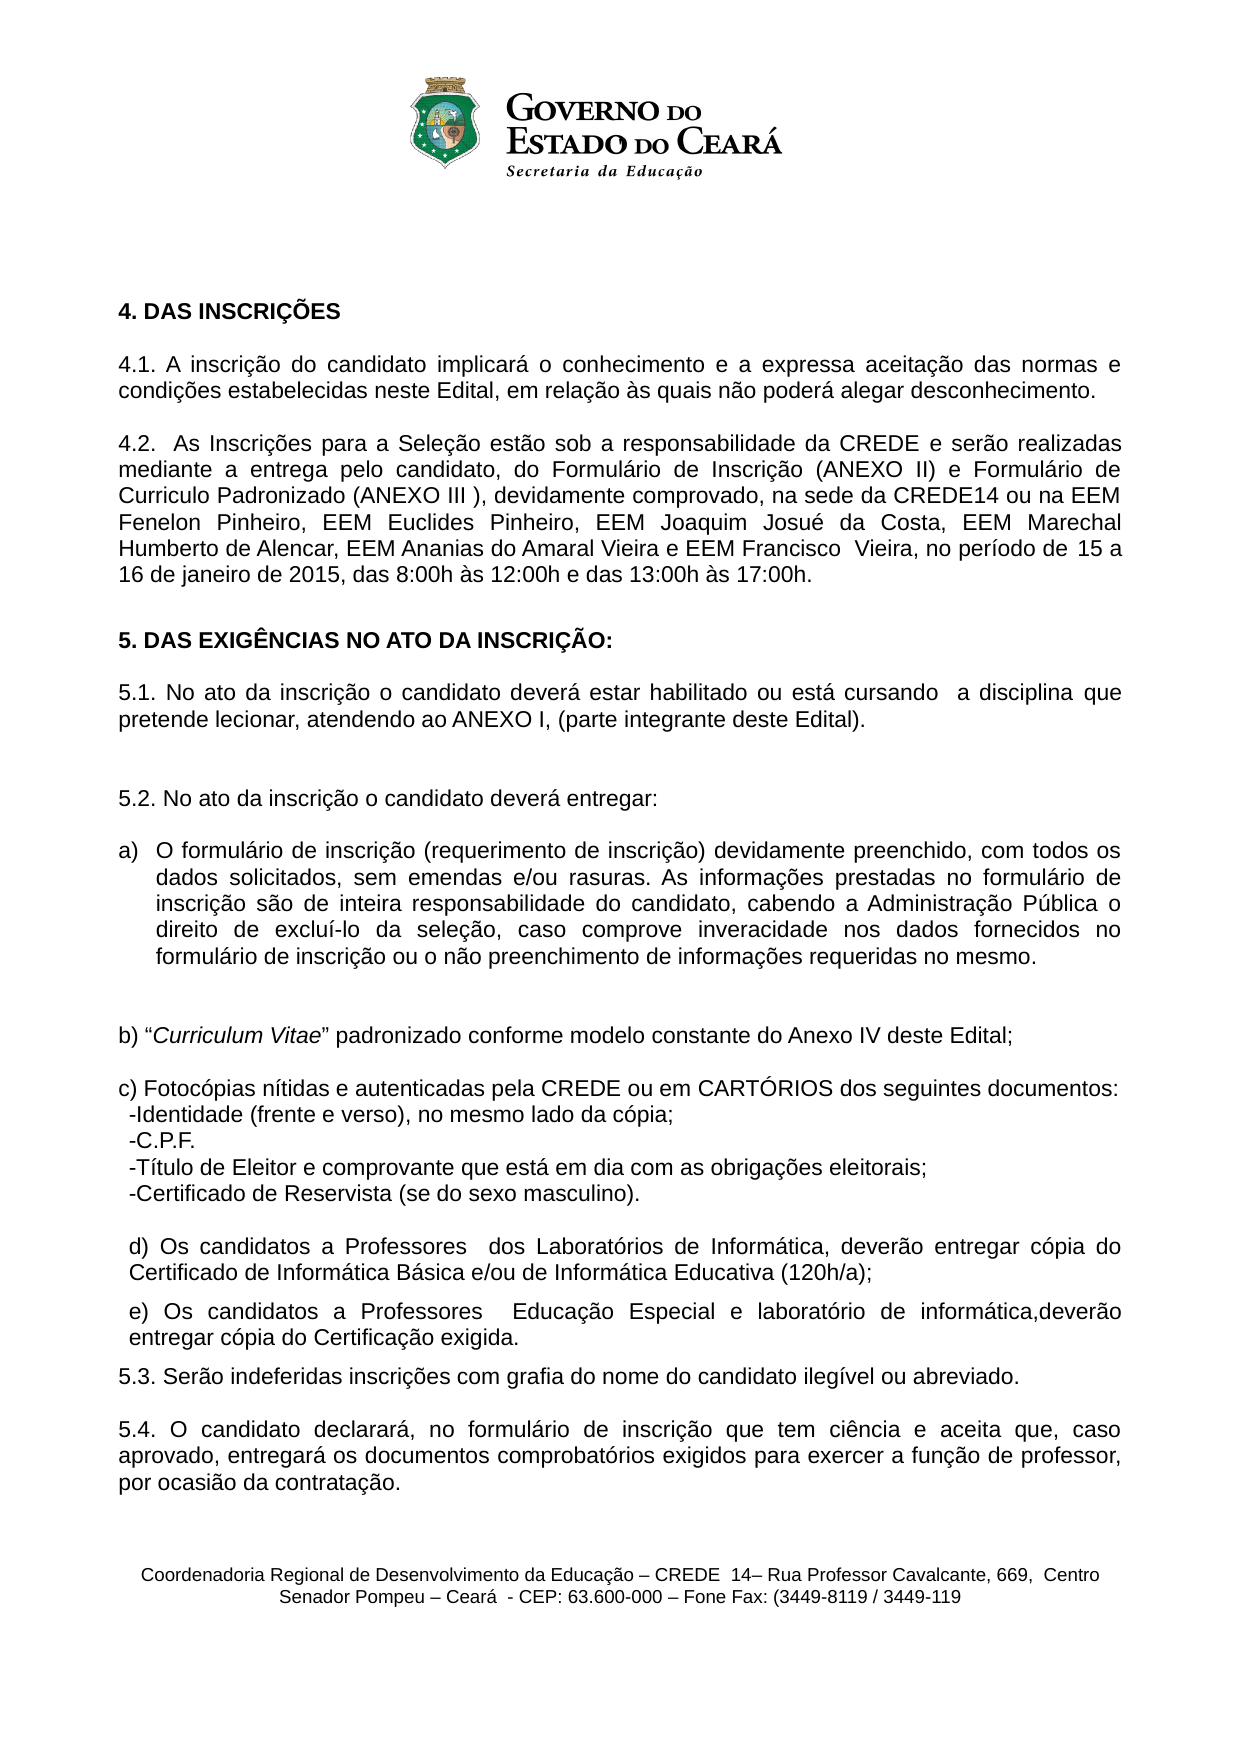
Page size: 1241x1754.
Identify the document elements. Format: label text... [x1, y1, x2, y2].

text b) “Curriculum Vitae” padronizado conforme modelo constante do Anexo IV deste Edital; [118, 1022, 1122, 1048]
text -Identidade (frente e verso), no mesmo lado da cópia; [128, 1101, 1122, 1127]
text 4.2. As Inscrições para a Seleção estão sob a responsabilidade da CREDE e serão realizadas mediante a entrega pelo candidato, do Formulário de Inscrição (ANEXO II) e Formulário de Curriculo Padronizado (ANEXO III ), devidamente comprovado, na sede da CREDE14 ou na EEM Fenelon Pinheiro, EEM Euclides Pinheiro, EEM Joaquim Josué da Costa, EEM Marechal Humberto de Alencar, EEM Ananias do Amaral Vieira e EEM Francisco Vieira, no período de 15 a 16 de janeiro de 2015, das 8:00h às 12:00h e das 13:00h às 17:00h. [118, 429, 1122, 588]
text e) Os candidatos a Professores Educação Especial e laboratório de informática,deverão entregar cópia do Certificação exigida. [128, 1298, 1122, 1351]
text c) Fotocópias nítidas e autenticadas pela CREDE ou em CARTÓRIOS dos seguintes documentos: [118, 1074, 1122, 1101]
text d) Os candidatos a Professores dos Laboratórios de Informática, deverão entregar cópia do Certificado de Informática Básica e/ou de Informática Educativa (120h/a); [128, 1233, 1122, 1285]
text 5.1. No ato da inscrição o candidato deverá estar habilitado ou está cursando a disciplina que pretende lecionar, atendendo ao ANEXO I, (parte integrante deste Edital). [118, 679, 1122, 732]
picture [410, 77, 783, 180]
text 5. DAS EXIGÊNCIAS NO ATO DA INSCRIÇÃO: [118, 627, 1122, 653]
text -C.P.F. [128, 1127, 1122, 1154]
text -Título de Eleitor e comprovante que está em dia com as obrigações eleitorais; [128, 1154, 1122, 1180]
list 5.4. O candidato declarará, no formulário de inscrição que tem ciência e aceita que, caso aprovado, entregará os documentos comprobatórios exigidos para exercer a função de professor, por ocasião da contratação. [118, 1416, 1122, 1495]
text 4. DAS INSCRIÇÕES [118, 298, 1122, 324]
text -Certificado de Reservista (se do sexo masculino). [128, 1180, 1122, 1206]
text 5.2. No ato da inscrição o candidato deverá entregar: [118, 785, 1122, 811]
list 5.3. Serão indeferidas inscrições com grafia do nome do candidato ilegível ou abreviado. [118, 1363, 1122, 1389]
list O formulário de inscrição (requerimento de inscrição) devidamente preenchido, com todos os dados solicitados, sem emendas e/ou rasuras. As informações prestadas no formulário de inscrição são de inteira responsabilidade do candidato, cabendo a Administração Pública o direito de excluí-lo da seleção, caso comprove inveracidade nos dados fornecidos no formulário de inscrição ou o não preenchimento de informações requeridas no mesmo. [118, 837, 1122, 969]
text 4.1. A inscrição do candidato implicará o conhecimento e a expressa aceitação das normas e condições estabelecidas neste Edital, em relação às quais não poderá alegar desconhecimento. [118, 351, 1122, 403]
